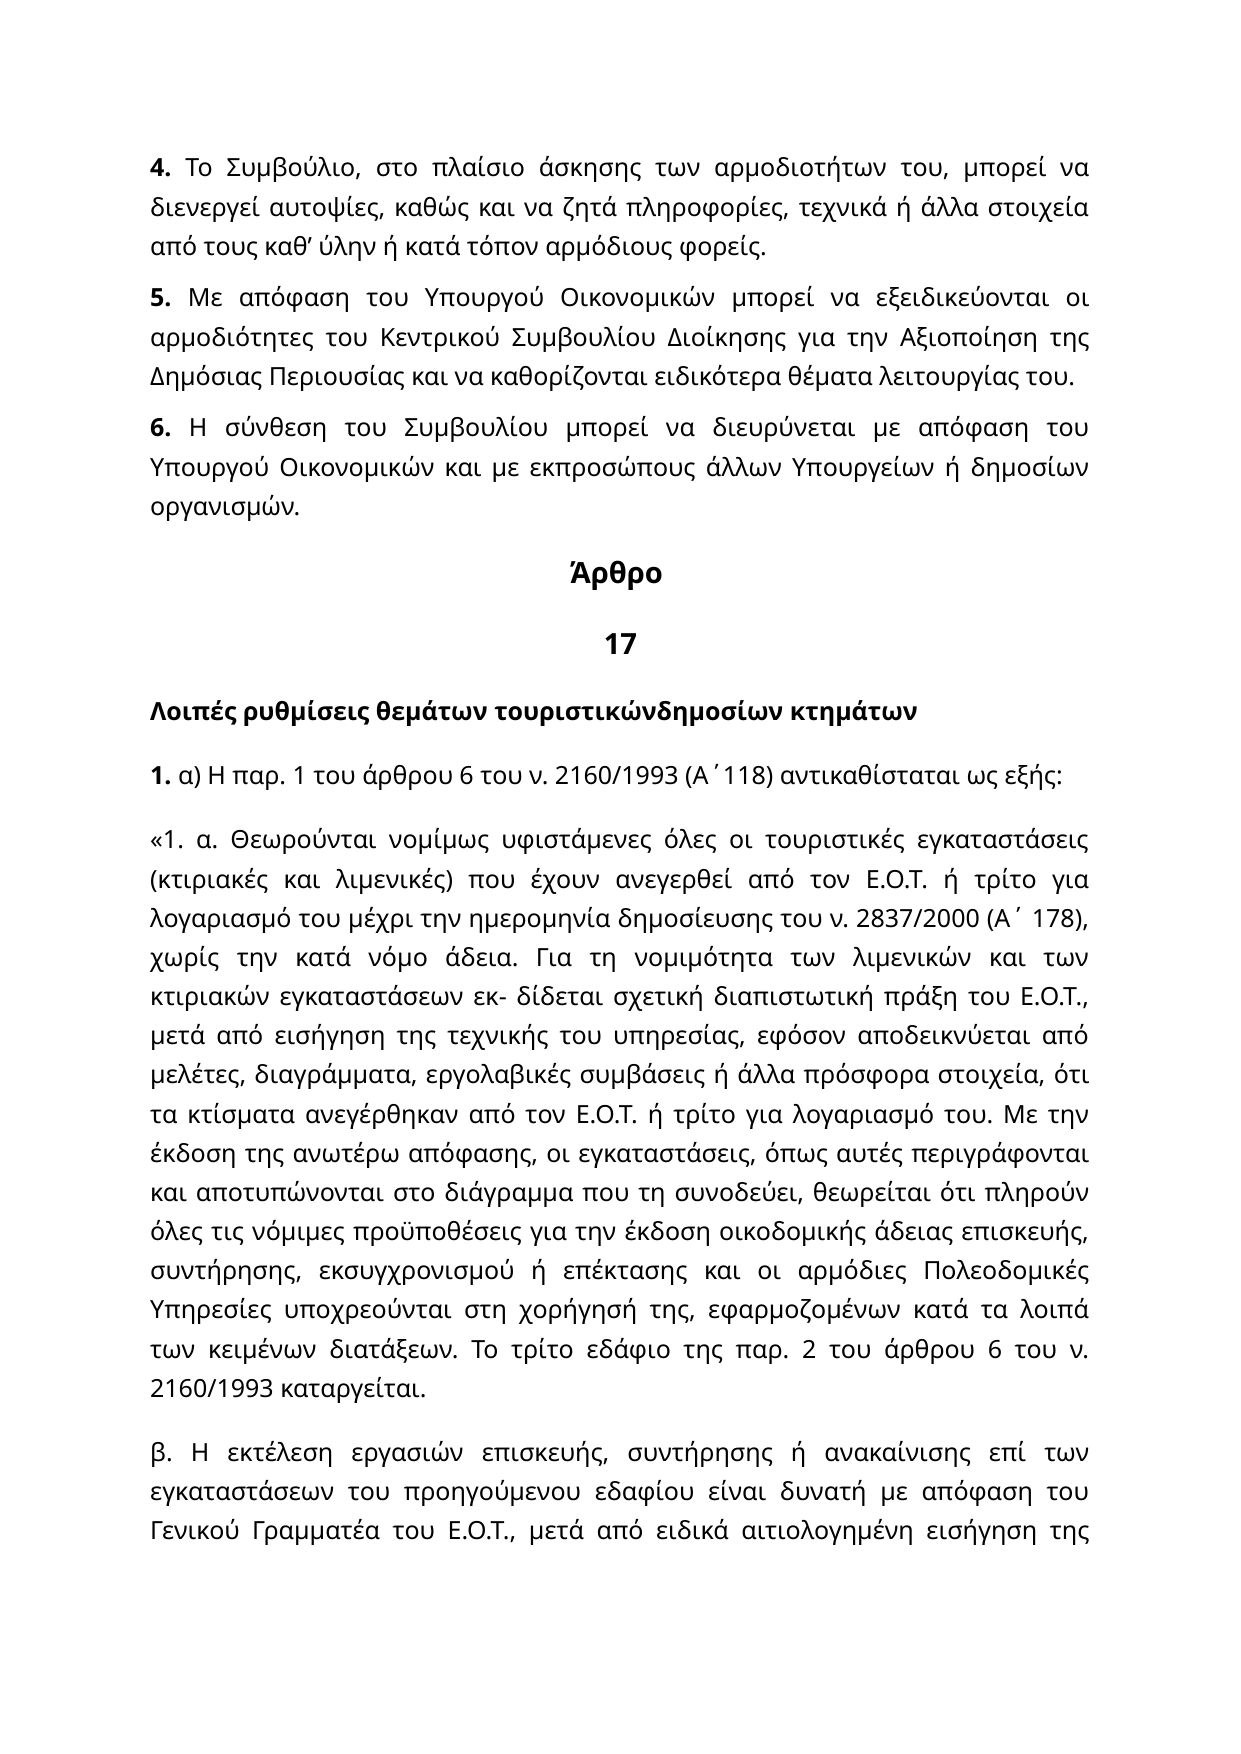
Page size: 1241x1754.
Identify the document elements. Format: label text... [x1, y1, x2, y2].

text β. Η εκτέλεση εργασιών επισκευής, συντήρησης ή ανακαίνισης επί των εγκαταστάσεων του προηγούμενου εδαφίου είναι δυνατή με απόφαση του Γενικού Γραμματέα του Ε.Ο.Τ., μετά από ειδικά αιτιολογημένη εισήγηση της [150, 1434, 1090, 1547]
subtitle Άρθρο [150, 552, 1090, 592]
subtitle 17 [150, 623, 1090, 663]
text 1. α) Η παρ. 1 του άρθρου 6 του ν. 2160/1993 (Α΄118) αντικαθίσταται ως εξής: [150, 758, 1090, 792]
text Λοιπές ρυθμίσεις θεμάτων τουριστικώνδημοσίων κτημάτων [150, 694, 1090, 728]
text 6. Η σύνθεση του Συμβουλίου μπορεί να διευρύνεται με απόφαση του Υπουργού Οικονομικών και με εκπροσώπους άλλων Υπουργείων ή δημοσίων οργανισμών. [150, 410, 1090, 522]
text 5. Με απόφαση του Υπουργού Οικονομικών μπορεί να εξειδικεύονται οι αρμοδιότητες του Κεντρικού Συμβουλίου Διοίκησης για την Αξιοποίηση της Δημόσιας Περιουσίας και να καθορίζονται ειδικότερα θέματα λειτουργίας του. [150, 280, 1090, 392]
text 4. Το Συμβούλιο, στο πλαίσιο άσκησης των αρμοδιοτήτων του, μπορεί να διενεργεί αυτοψίες, καθώς και να ζητά πληροφορίες, τεχνικά ή άλλα στοιχεία από τους καθ’ ύλην ή κατά τόπον αρμόδιους φορείς. [150, 150, 1090, 262]
text «1. α. Θεωρούνται νομίμως υφιστάμενες όλες οι τουριστικές εγκαταστάσεις (κτιριακές και λιμενικές) που έχουν ανεγερθεί από τον Ε.Ο.Τ. ή τρίτο για λογαριασμό του μέχρι την ημερομηνία δημοσίευσης του ν. 2837/2000 (Α΄ 178), χωρίς την κατά νόμο άδεια. Για τη νομιμότητα των λιμενικών και των κτιριακών εγκαταστάσεων εκ- δίδεται σχετική διαπιστωτική πράξη του Ε.Ο.Τ., μετά από εισήγηση της τεχνικής του υπηρεσίας, εφόσον αποδεικνύεται από μελέτες, διαγράμματα, εργολαβικές συμβάσεις ή άλλα πρόσφορα στοιχεία, ότι τα κτίσματα ανεγέρθηκαν από τον Ε.Ο.Τ. ή τρίτο για λογαριασμό του. Με την έκδοση της ανωτέρω απόφασης, οι εγκαταστάσεις, όπως αυτές περιγράφονται και αποτυπώνονται στο διάγραμμα που τη συνοδεύει, θεωρείται ότι πληρούν όλες τις νόμιμες προϋποθέσεις για την έκδοση οικοδομικής άδειας επισκευής, συντήρησης, εκσυγχρονισμού ή επέκτασης και οι αρμόδιες Πολεοδομικές Υπηρεσίες υποχρεούνται στη χορήγησή της, εφαρμοζομένων κατά τα λοιπά των κειμένων διατάξεων. Το τρίτο εδάφιο της παρ. 2 του άρθρου 6 του ν. 2160/1993 καταργείται. [150, 822, 1090, 1404]
